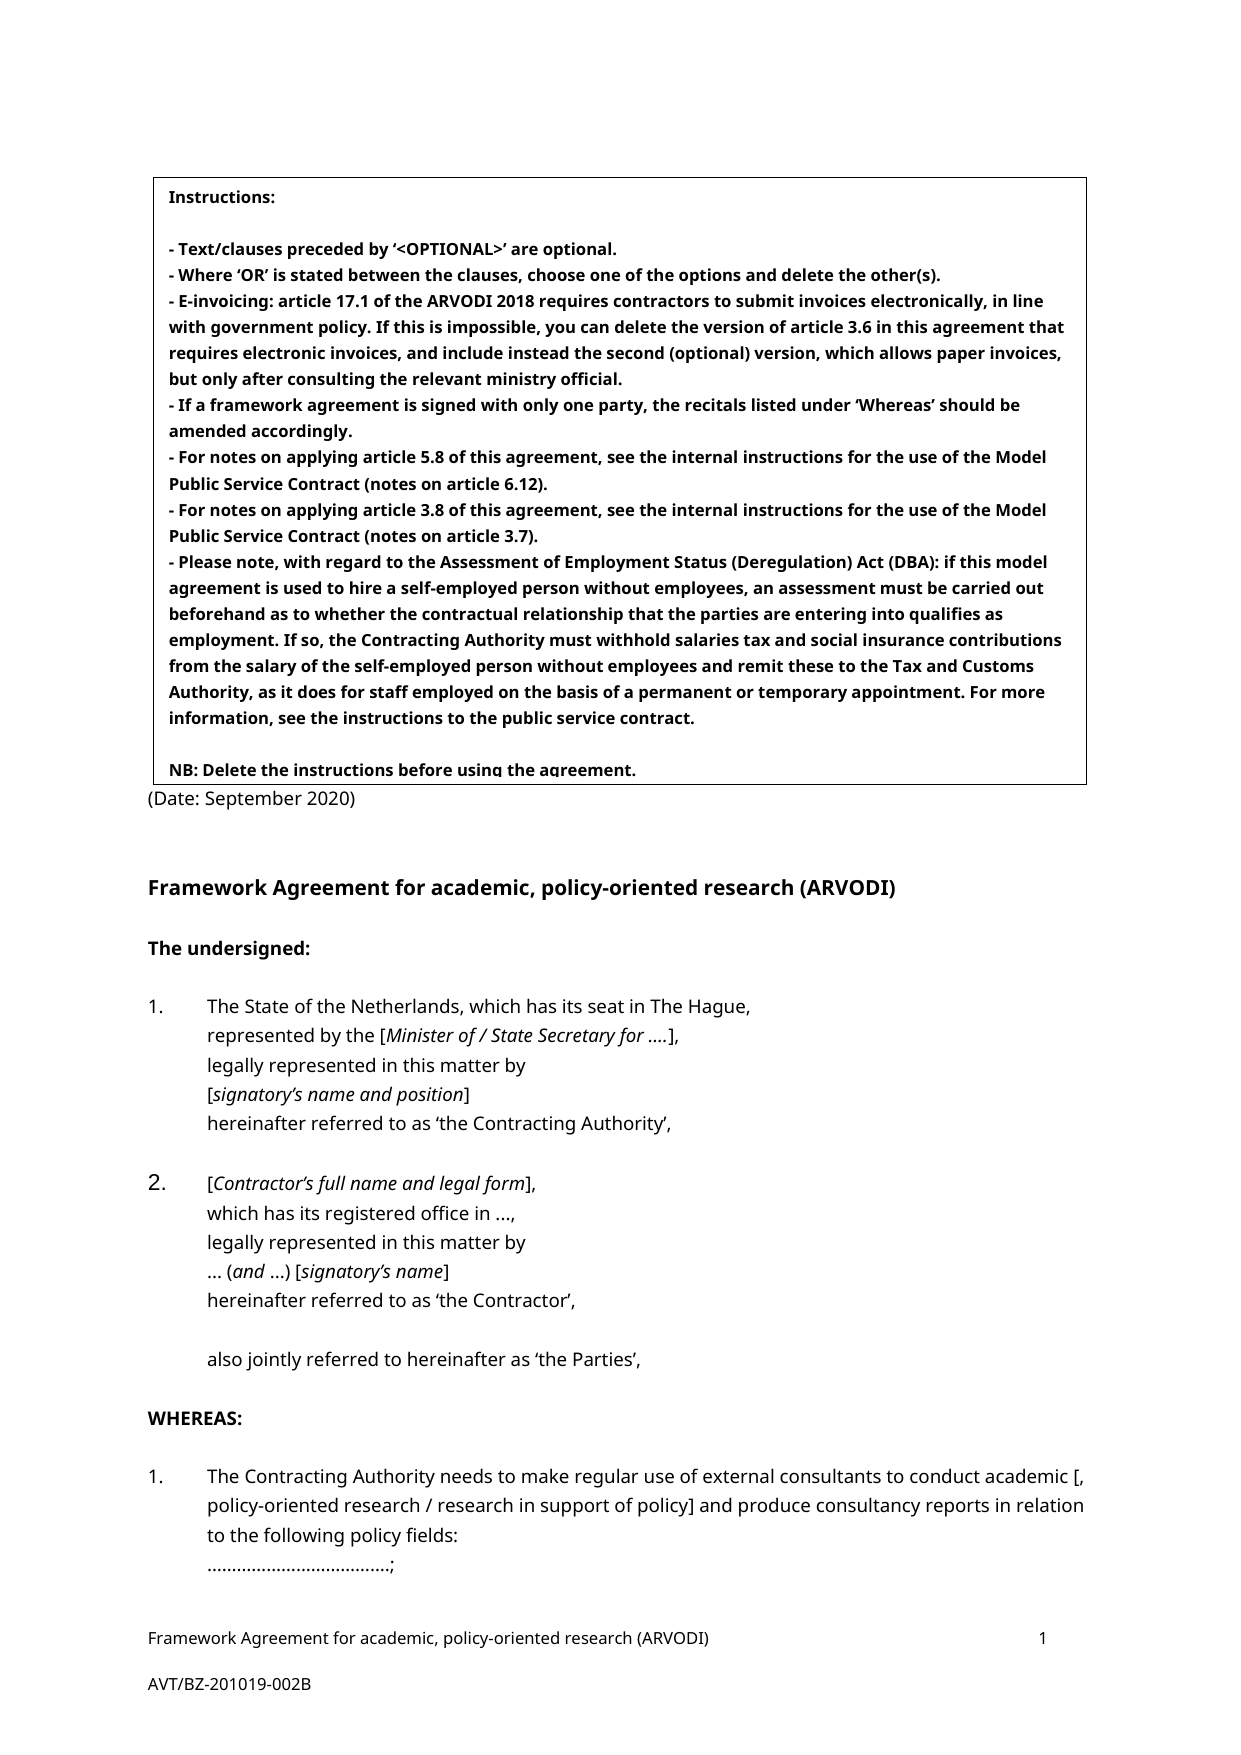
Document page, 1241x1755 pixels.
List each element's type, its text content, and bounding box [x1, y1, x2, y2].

text Framework Agreement for academic, policy-oriented research (ARVODI) [148, 873, 1093, 901]
text which has its registered office in ..., [207, 1200, 1093, 1225]
text Instructions: [168, 186, 1071, 208]
text - For notes on applying article 3.8 of this agreement, see the internal instructions for the use of the Model Public Service Contract (notes on article 3.7). [168, 498, 1071, 547]
list [Contractor’s full name and legal form], [148, 1169, 1093, 1196]
text WHEREAS: [148, 1405, 1093, 1430]
text represented by the [Minister of / State Secretary for ….], [207, 1023, 1093, 1048]
list The Contracting Authority needs to make regular use of external consultants to conduct academic [, policy-oriented research / research in support of policy] and produce consultancy reports in relation to the following policy fields: [148, 1463, 1093, 1547]
text legally represented in this matter by [207, 1229, 1093, 1255]
text - Please note, with regard to the Assessment of Employment Status (Deregulation) Act (DBA): if this model agreement is used to hire a self-employed person without employees, an assessment must be carried out beforehand as to whether the contractual relationship that the parties are entering into qualifies as employment. If so, the Contracting Authority must withhold salaries tax and social insurance contributions from the salary of the self-employed person without employees and remit these to the Tax and Customs Authority, as it does for staff employed on the basis of a permanent or temporary appointment. For more information, see the instructions to the public service contract. [168, 550, 1071, 729]
text hereinafter referred to as ‘the Contractor’, [207, 1288, 1093, 1313]
text The undersigned: [148, 935, 1093, 960]
text - Text/clauses preceded by ‘<OPTIONAL>’ are optional. [168, 238, 1071, 261]
list The State of the Netherlands, which has its seat in The Hague, [148, 993, 1093, 1019]
text NB: Delete the instructions before using the agreement. [168, 759, 1071, 777]
text - Where ‘OR’ is stated between the clauses, choose one of the options and delete the other(s). [168, 264, 1071, 287]
text - If a framework agreement is signed with only one party, the recitals listed under ‘Whereas’ should be amended accordingly. [168, 394, 1071, 443]
text [signatory’s name and position] [207, 1081, 1093, 1107]
text also jointly referred to hereinafter as ‘the Parties’, [148, 1346, 1093, 1372]
text (Date: September 2020) [148, 177, 1093, 811]
text legally represented in this matter by [207, 1052, 1093, 1077]
text - For notes on applying article 5.8 of this agreement, see the internal instructions for the use of the Model Public Service Contract (notes on article 6.12). [168, 446, 1071, 495]
text - E-invoicing: article 17.1 of the ARVODI 2018 requires contractors to submit invoices electronically, in line with government policy. If this is impossible, you can delete the version of article 3.6 in this agreement that requires electronic invoices, and include instead the second (optional) version, which allows paper invoices, but only after consulting the relevant ministry official. [168, 290, 1071, 391]
text ……………………………….; [207, 1551, 1093, 1577]
text ... (and ...) [signatory’s name] [207, 1258, 1093, 1284]
text hereinafter referred to as ‘the Contracting Authority’, [207, 1111, 1093, 1136]
